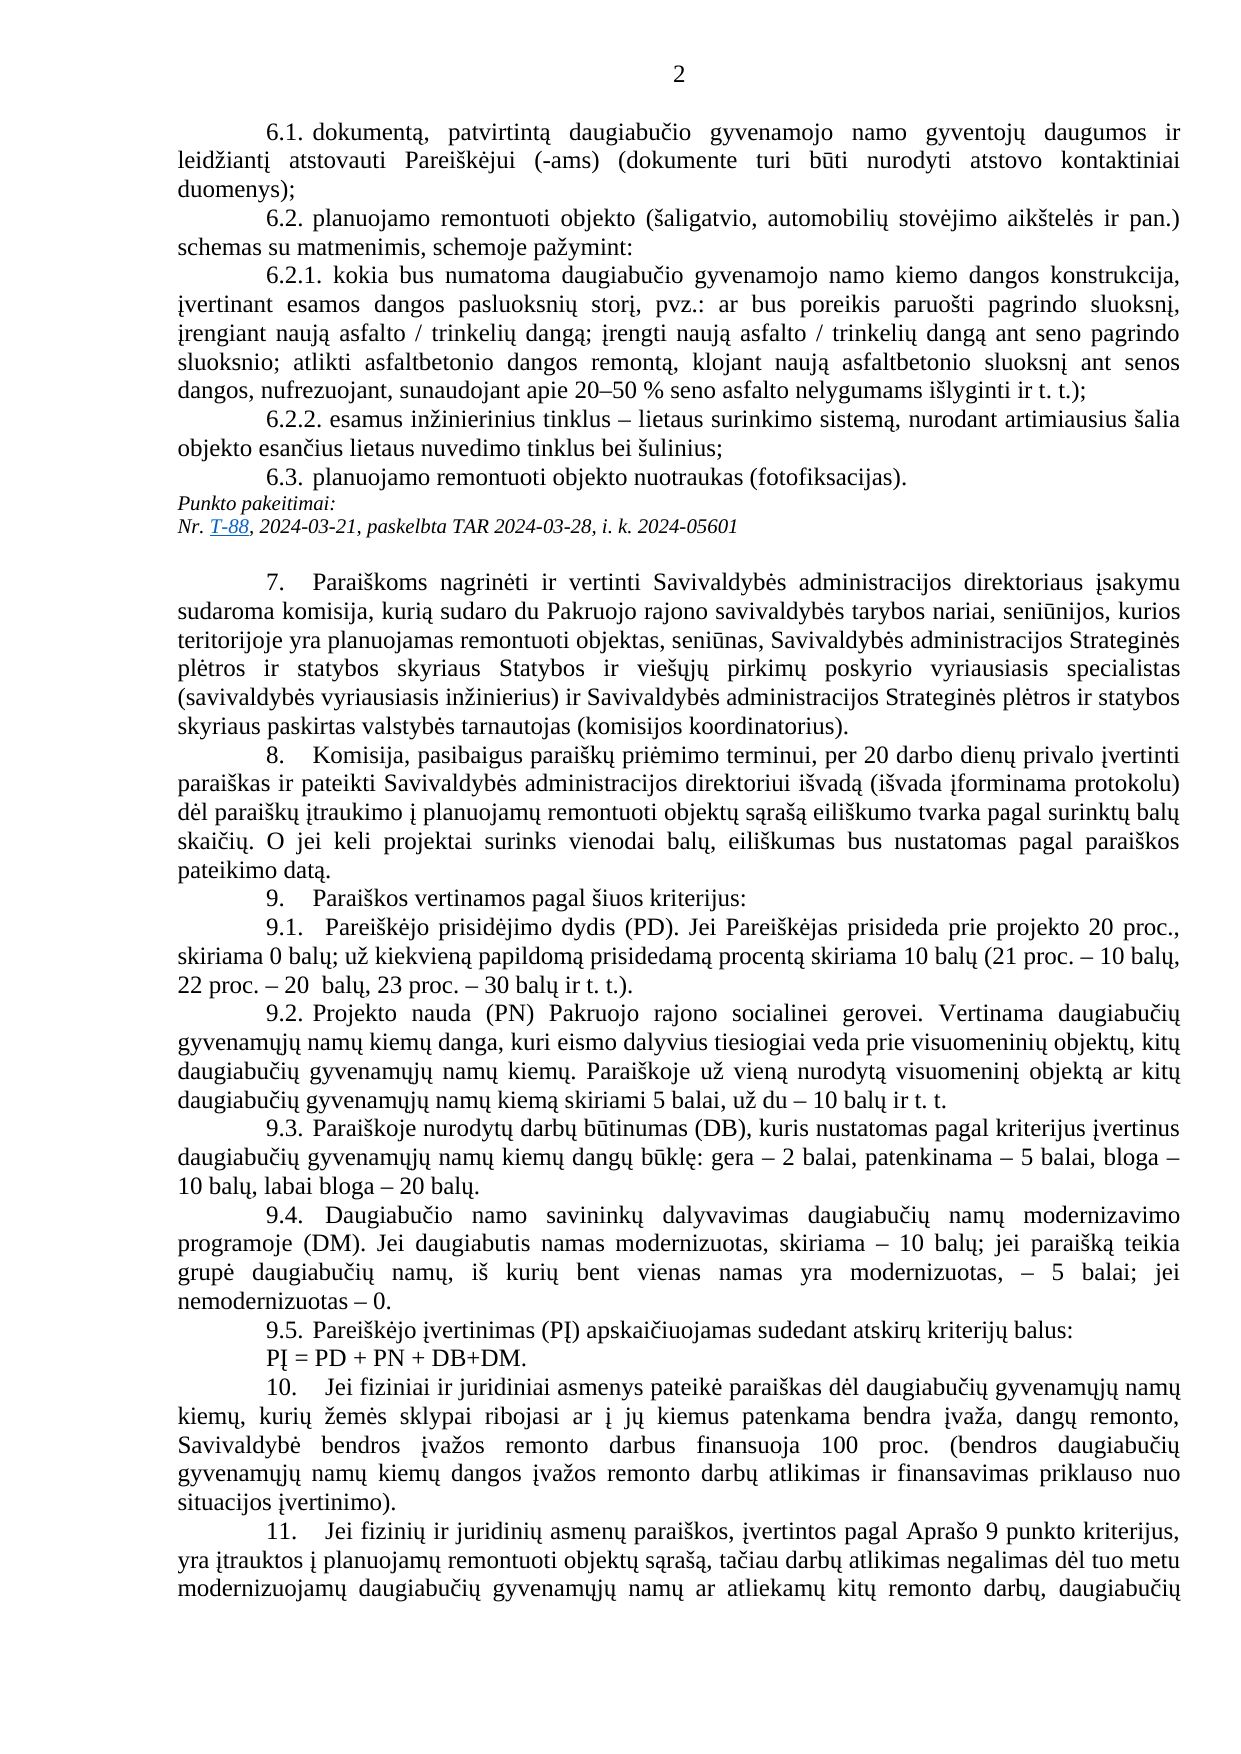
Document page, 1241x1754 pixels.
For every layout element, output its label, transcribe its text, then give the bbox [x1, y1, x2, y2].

text 9.4. Daugiabučio namo savininkų dalyvavimas daugiabučių namų modernizavimo programoje (DM). Jei daugiabutis namas modernizuotas, skiriama – 10 balų; jei paraišką teikia grupė daugiabučių namų, iš kurių bent vienas namas yra modernizuotas, – 5 balai; jei nemodernizuotas – 0. [177, 1200, 1181, 1315]
text 11. Jei fizinių ir juridinių asmenų paraiškos, įvertintos pagal Aprašo 9 punkto kriterijus, yra įtrauktos į planuojamų remontuoti objektų sąrašą, tačiau darbų atlikimas negalimas dėl tuo metu modernizuojamų daugiabučių gyvenamųjų namų ar atliekamų kitų remonto darbų, daugiabučių [177, 1516, 1181, 1602]
text 9.5. Pareiškėjo įvertinimas (PĮ) apskaičiuojamas sudedant atskirų kriterijų balus: [177, 1315, 1181, 1343]
text 10. Jei fiziniai ir juridiniai asmenys pateikė paraiškas dėl daugiabučių gyvenamųjų namų kiemų, kurių žemės sklypai ribojasi ar į jų kiemus patenkama bendra įvaža, dangų remonto, Savivaldybė bendros įvažos remonto darbus finansuoja 100 proc. (bendros daugiabučių gyvenamųjų namų kiemų dangos įvažos remonto darbų atlikimas ir finansavimas priklauso nuo situacijos įvertinimo). [177, 1372, 1181, 1516]
text 6.2. planuojamo remontuoti objekto (šaligatvio, automobilių stovėjimo aikštelės ir pan.) schemas su matmenimis, schemoje pažymint: [177, 203, 1181, 260]
text Nr. T-88, 2024-03-21, paskelbta TAR 2024-03-28, i. k. 2024-05601 [177, 514, 1181, 538]
text Punkto pakeitimai: [177, 490, 1181, 514]
text 9.3. Paraiškoje nurodytų darbų būtinumas (DB), kuris nustatomas pagal kriterijus įvertinus daugiabučių gyvenamųjų namų kiemų dangų būklę: gera – 2 balai, patenkinama – 5 balai, bloga – 10 balų, labai bloga – 20 balų. [177, 1113, 1181, 1200]
text PĮ = PD + PN + DB+DM. [177, 1343, 1181, 1372]
text 8. Komisija, pasibaigus paraiškų priėmimo terminui, per 20 darbo dienų privalo įvertinti paraiškas ir pateikti Savivaldybės administracijos direktoriui išvadą (išvada įforminama protokolu) dėl paraiškų įtraukimo į planuojamų remontuoti objektų sąrašą eiliškumo tvarka pagal surinktų balų skaičių. O jei keli projektai surinks vienodai balų, eiliškumas bus nustatomas pagal paraiškos pateikimo datą. [177, 740, 1181, 883]
text 6.1. dokumentą, patvirtintą daugiabučio gyvenamojo namo gyventojų daugumos ir leidžiantį atstovauti Pareiškėjui (-ams) (dokumente turi būti nurodyti atstovo kontaktiniai duomenys); [177, 117, 1181, 203]
text 9.1. Pareiškėjo prisidėjimo dydis (PD). Jei Pareiškėjas prisideda prie projekto 20 proc., skiriama 0 balų; už kiekvieną papildomą prisidedamą procentą skiriama 10 balų (21 proc. – 10 balų, 22 proc. – 20 balų, 23 proc. – 30 balų ir t. t.). [177, 912, 1181, 998]
text 9. Paraiškos vertinamos pagal šiuos kriterijus: [177, 883, 1181, 912]
text 6.2.2. esamus inžinierinius tinklus – lietaus surinkimo sistemą, nurodant artimiausius šalia objekto esančius lietaus nuvedimo tinklus bei šulinius; [177, 404, 1181, 462]
text 9.2. Projekto nauda (PN) Pakruojo rajono socialinei gerovei. Vertinama daugiabučių gyvenamųjų namų kiemų danga, kuri eismo dalyvius tiesiogiai veda prie visuomeninių objektų, kitų daugiabučių gyvenamųjų namų kiemų. Paraiškoje už vieną nurodytą visuomeninį objektą ar kitų daugiabučių gyvenamųjų namų kiemą skiriami 5 balai, už du – 10 balų ir t. t. [177, 998, 1181, 1113]
text 6.2.1. kokia bus numatoma daugiabučio gyvenamojo namo kiemo dangos konstrukcija, įvertinant esamos dangos pasluoksnių storį, pvz.: ar bus poreikis paruošti pagrindo sluoksnį, įrengiant naują asfalto / trinkelių dangą; įrengti naują asfalto / trinkelių dangą ant seno pagrindo sluoksnio; atlikti asfaltbetonio dangos remontą, klojant naują asfaltbetonio sluoksnį ant senos dangos, nufrezuojant, sunaudojant apie 20–50 % seno asfalto nelygumams išlyginti ir t. t.); [177, 260, 1181, 404]
text 6.3. planuojamo remontuoti objekto nuotraukas (fotofiksacijas). [177, 462, 1181, 490]
text 7. Paraiškoms nagrinėti ir vertinti Savivaldybės administracijos direktoriaus įsakymu sudaroma komisija, kurią sudaro du Pakruojo rajono savivaldybės tarybos nariai, seniūnijos, kurios teritorijoje yra planuojamas remontuoti objektas, seniūnas, Savivaldybės administracijos Strateginės plėtros ir statybos skyriaus Statybos ir viešųjų pirkimų poskyrio vyriausiasis specialistas (savivaldybės vyriausiasis inžinierius) ir Savivaldybės administracijos Strateginės plėtros ir statybos skyriaus paskirtas valstybės tarnautojas (komisijos koordinatorius). [177, 567, 1181, 740]
